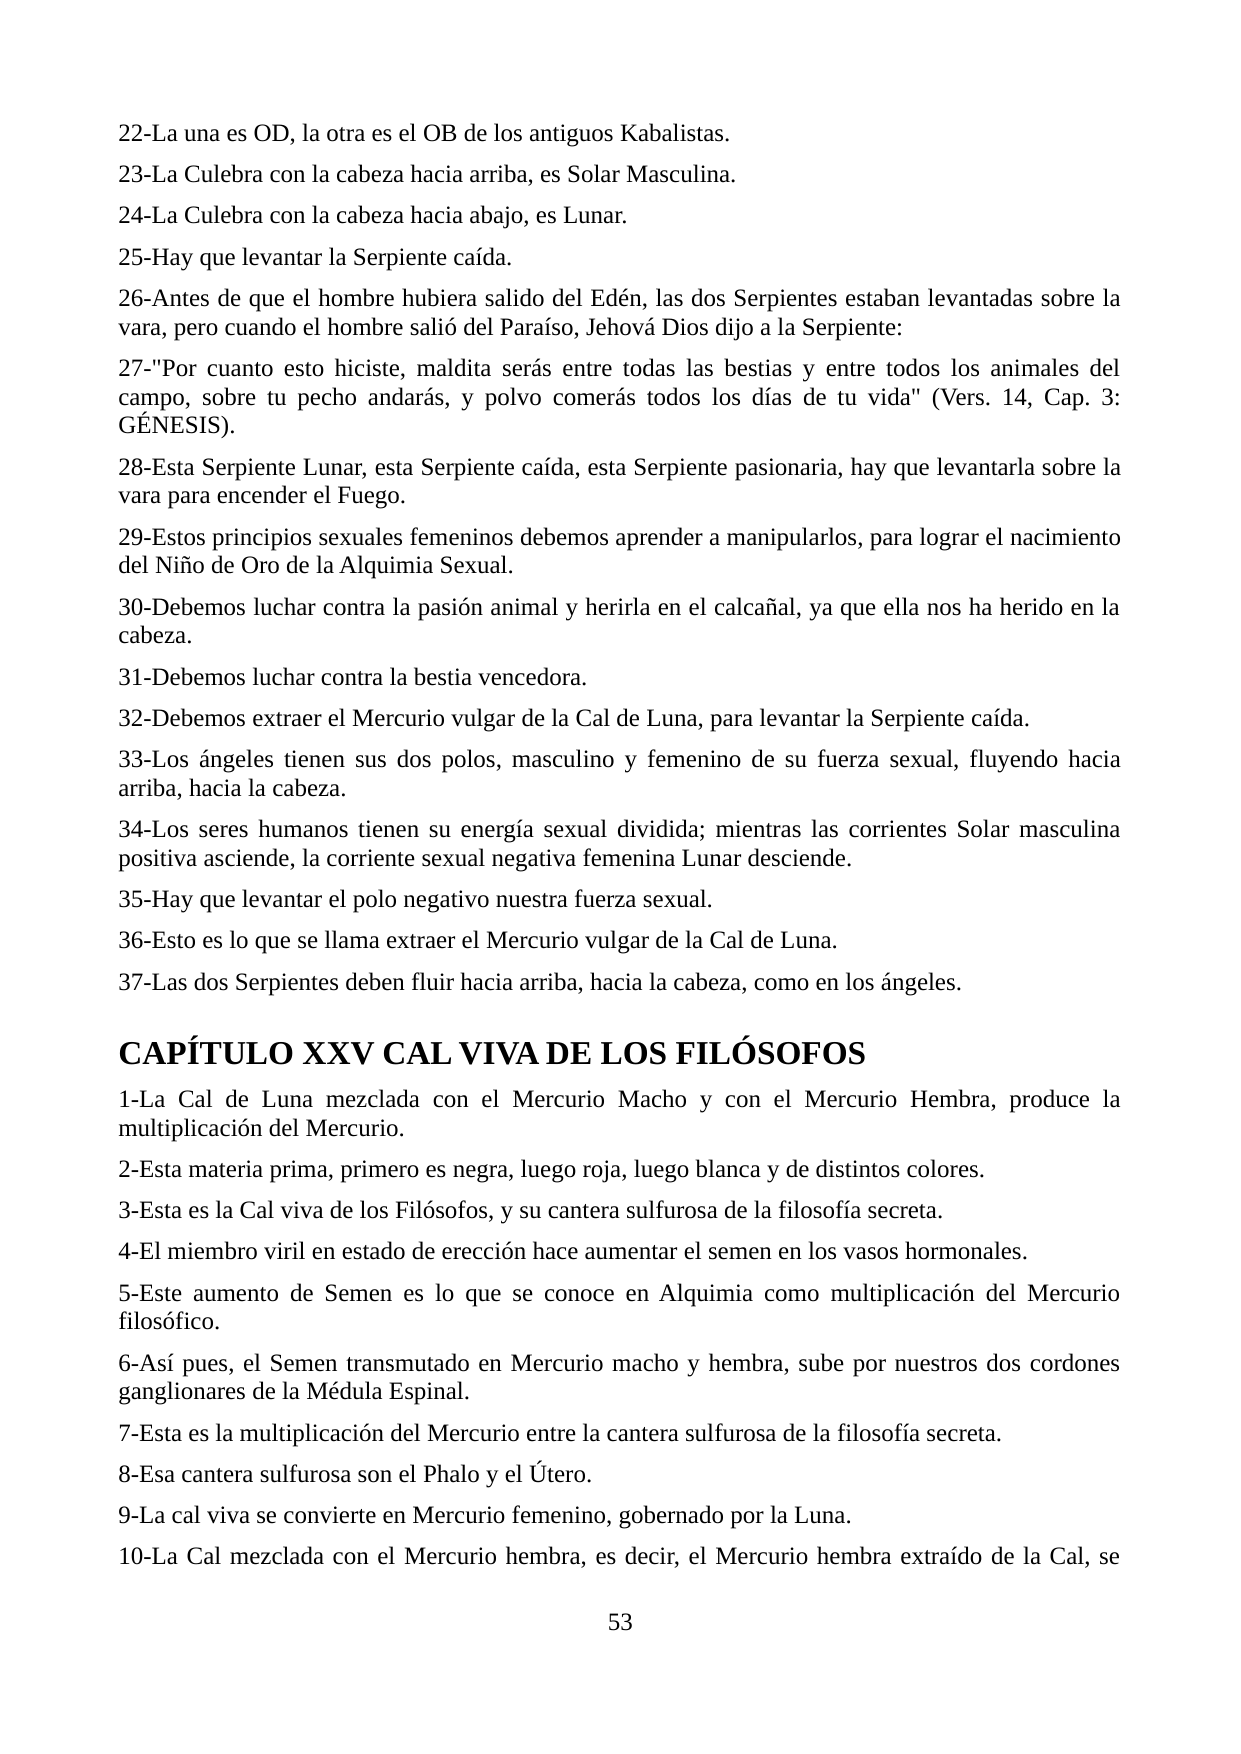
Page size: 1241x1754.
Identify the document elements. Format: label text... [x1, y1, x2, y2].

text 22-La una es OD, la otra es el OB de los antiguos Kabalistas. [118, 118, 1122, 147]
text 3-Esta es la Cal viva de los Filósofos, y su cantera sulfurosa de la filosofía secreta. [118, 1195, 1122, 1224]
text 32-Debemos extraer el Mercurio vulgar de la Cal de Luna, para levantar la Serpiente caída. [118, 703, 1122, 732]
text 26-Antes de que el hombre hubiera salido del Edén, las dos Serpientes estaban levantadas sobre la vara, pero cuando el hombre salió del Paraíso, Jehová Dios dijo a la Serpiente: [118, 283, 1122, 341]
text 8-Esa cantera sulfurosa son el Phalo y el Útero. [118, 1459, 1122, 1488]
text 27-"Por cuanto esto hiciste, maldita serás entre todas las bestias y entre todos los animales del campo, sobre tu pecho andarás, y polvo comerás todos los días de tu vida" (Vers. 14, Cap. 3: GÉNESIS). [118, 353, 1122, 439]
text 30-Debemos luchar contra la pasión animal y herirla en el calcañal, ya que ella nos ha herido en la cabeza. [118, 592, 1122, 649]
text 29-Estos principios sexuales femeninos debemos aprender a manipularlos, para lograr el nacimiento del Niño de Oro de la Alquimia Sexual. [118, 522, 1122, 579]
text 25-Hay que levantar la Serpiente caída. [118, 242, 1122, 271]
text 5-Este aumento de Semen es lo que se conoce en Alquimia como multiplicación del Mercurio filosófico. [118, 1278, 1122, 1335]
text 1-La Cal de Luna mezclada con el Mercurio Macho y con el Mercurio Hembra, produce la multiplicación del Mercurio. [118, 1084, 1122, 1141]
text 23-La Culebra con la cabeza hacia arriba, es Solar Masculina. [118, 159, 1122, 188]
text 10-La Cal mezclada con el Mercurio hembra, es decir, el Mercurio hembra extraído de la Cal, se [118, 1541, 1122, 1570]
text 2-Esta materia prima, primero es negra, luego roja, luego blanca y de distintos colores. [118, 1154, 1122, 1183]
text 36-Esto es lo que se llama extraer el Mercurio vulgar de la Cal de Luna. [118, 926, 1122, 954]
text 37-Las dos Serpientes deben fluir hacia arriba, hacia la cabeza, como en los ángeles. [118, 967, 1122, 996]
text 4-El miembro viril en estado de erección hace aumentar el semen en los vasos hormonales. [118, 1236, 1122, 1265]
text 34-Los seres humanos tienen su energía sexual dividida; mientras las corrientes Solar masculina positiva asciende, la corriente sexual negativa femenina Lunar desciende. [118, 814, 1122, 872]
text 31-Debemos luchar contra la bestia vencedora. [118, 662, 1122, 691]
text 9-La cal viva se convierte en Mercurio femenino, gobernado por la Luna. [118, 1500, 1122, 1529]
text 24-La Culebra con la cabeza hacia abajo, es Lunar. [118, 201, 1122, 229]
text 35-Hay que levantar el polo negativo nuestra fuerza sexual. [118, 884, 1122, 913]
text 28-Esta Serpiente Lunar, esta Serpiente caída, esta Serpiente pasionaria, hay que levantarla sobre la vara para encender el Fuego. [118, 452, 1122, 509]
text 6-Así pues, el Semen transmutado en Mercurio macho y hembra, sube por nuestros dos cordones ganglionares de la Médula Espinal. [118, 1348, 1122, 1405]
text 7-Esta es la multiplicación del Mercurio entre la cantera sulfurosa de la filosofía secreta. [118, 1418, 1122, 1446]
text 33-Los ángeles tienen sus dos polos, masculino y femenino de su fuerza sexual, fluyendo hacia arriba, hacia la cabeza. [118, 744, 1122, 802]
subtitle CAPÍTULO XXV CAL VIVA DE LOS FILÓSOFOS [118, 1033, 1122, 1071]
